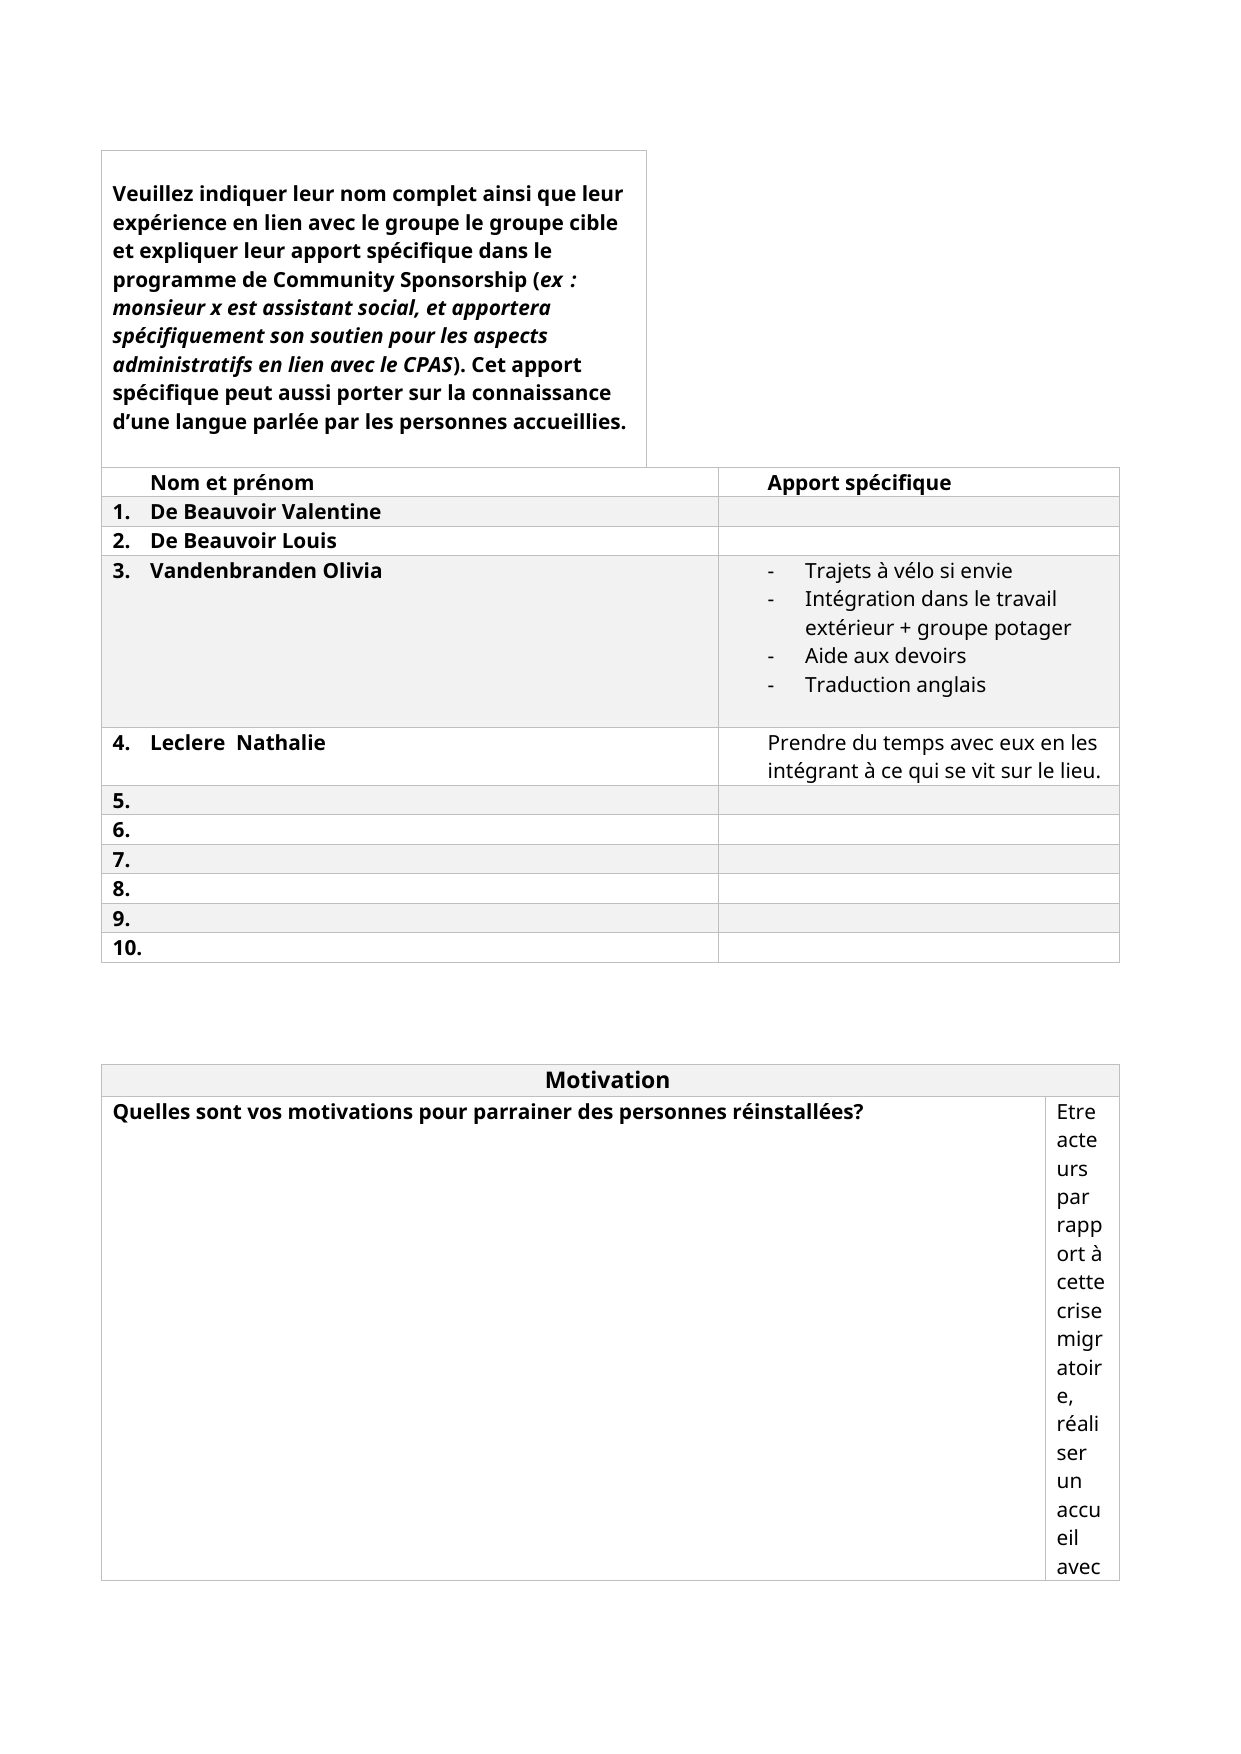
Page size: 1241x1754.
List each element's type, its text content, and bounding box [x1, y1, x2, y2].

table_cell Veuillez indiquer leur nom complet ainsi que leur expérience en lien avec le groupe le groupe cible et expliquer leur apport spécifique dans le programme de Community Sponsorship (ex : monsieur x est assistant social, et apportera spécifiquement son soutien pour les aspects administratifs en lien avec le CPAS). Cet apport spécifique peut aussi porter sur la connaissance d’une langue parlée par les personnes accueillies. [102, 151, 646, 467]
table_cell [102, 845, 718, 873]
table_cell Apport spécifique [719, 468, 1119, 496]
table_cell De Beauvoir Valentine [102, 497, 718, 526]
table_cell [102, 815, 718, 844]
table_cell Trajets à vélo si envie Intégration dans le travail extérieur + groupe potager Aide aux devoirs Traduction anglais [719, 556, 1119, 727]
table_cell [102, 933, 718, 962]
table_cell Etre acteurs par rapport à cette crise migratoire, réaliser un accueil avec [1046, 1097, 1119, 1580]
table_cell [719, 815, 1119, 844]
table_cell De Beauvoir Louis [102, 527, 718, 555]
table_cell Prendre du temps avec eux en les intégrant à ce qui se vit sur le lieu. [719, 728, 1119, 785]
table_cell [102, 874, 718, 903]
table_cell Vandenbranden Olivia [102, 556, 718, 727]
table_cell [719, 933, 1119, 962]
table_cell [719, 786, 1119, 814]
table_cell [719, 527, 1119, 555]
table_cell Quelles sont vos motivations pour parrainer des personnes réinstallées? [102, 1097, 1045, 1580]
table_cell [719, 874, 1119, 903]
table_header Motivation [102, 1065, 1119, 1096]
table_cell [719, 845, 1119, 873]
table_cell Leclere Nathalie [102, 728, 718, 785]
table_cell Nom et prénom [102, 468, 718, 496]
table_cell [102, 786, 718, 814]
table_cell [719, 904, 1119, 932]
table_cell [102, 904, 718, 932]
table_cell [719, 497, 1119, 526]
